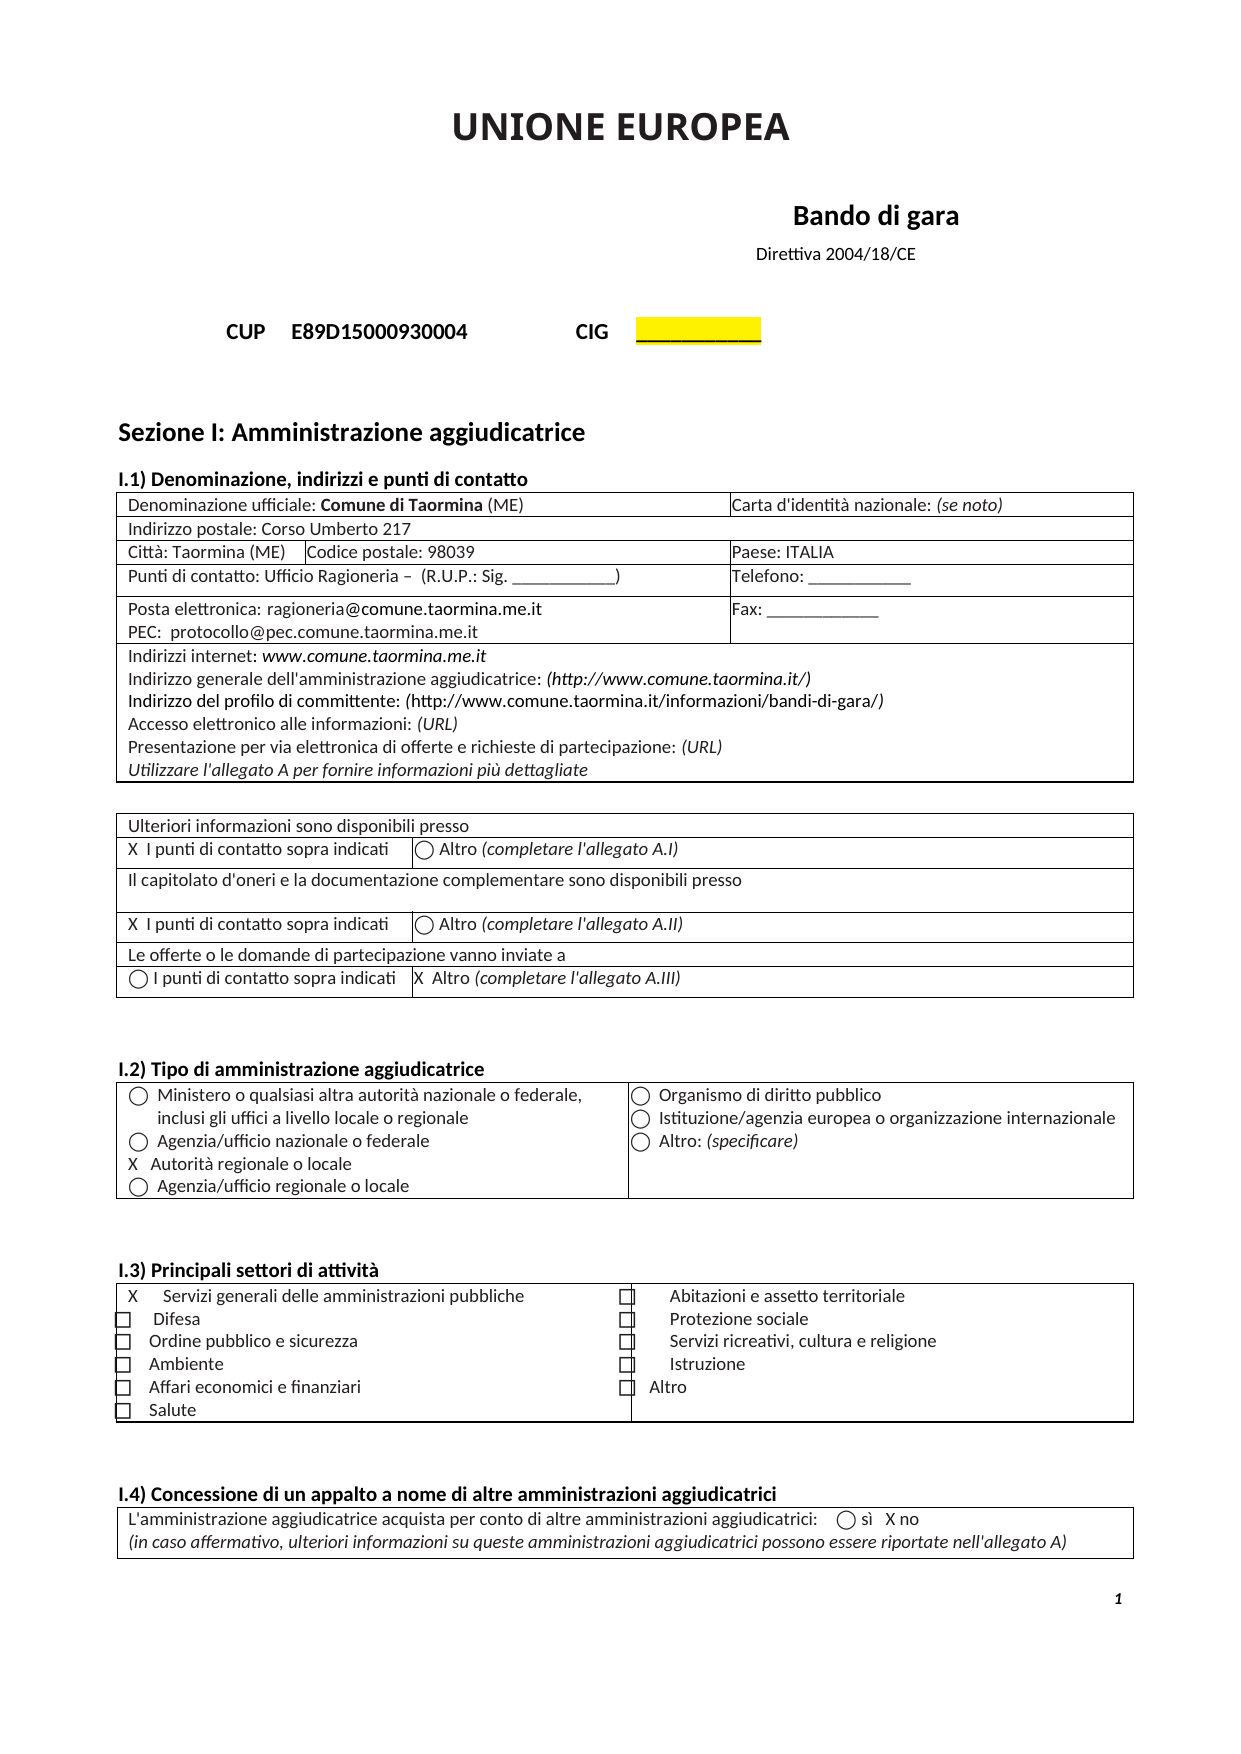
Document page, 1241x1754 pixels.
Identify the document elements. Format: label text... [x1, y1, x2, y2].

table_header X Servizi generali delle amministrazioni pubbliche ⃞ Difesa ⃞ Ordine pubblico e sicurezza ⃞ Ambiente ⃞ Affari economici e finanziari ⃞ Salute [117, 1284, 631, 1421]
text 1 [118, 1588, 1122, 1609]
text I.1) Denominazione, indirizzi e punti di contatto [118, 466, 1122, 492]
table_cell ◯ Altro (completare l'allegato A.I) [413, 838, 1133, 868]
text UNIONE EUROPEA [118, 100, 1122, 151]
table_header Ulteriori informazioni sono disponibili presso [117, 814, 1133, 837]
text Sezione I: Amministrazione aggiudicatrice [118, 415, 1122, 448]
table_cell Il capitolato d'oneri e la documentazione complementare sono disponibili presso [117, 869, 1133, 911]
table_cell X Altro (completare l'allegato A.III) [413, 967, 1133, 997]
table_cell Codice postale: 98039 [306, 541, 730, 564]
table_cell Città: Taormina (ME) [117, 541, 305, 564]
table_header L'amministrazione aggiudicatrice acquista per conto di altre amministrazioni aggiudicatrici: ◯ sì X no (in caso affermativo, ulteriori informazioni su queste amministrazioni aggiudicatrici possono essere riportate nell'allegato A) [118, 1508, 1133, 1557]
table_cell Punti di contatto: Ufficio Ragioneria – (R.U.P.: Sig. ___________) [117, 565, 730, 596]
text I.3) Principali settori di attività [118, 1257, 1122, 1283]
table_cell Paese: ITALIA [731, 541, 1133, 564]
table_cell X I punti di contatto sopra indicati [117, 913, 412, 942]
table_header ◯ Ministero o qualsiasi altra autorità nazionale o federale, inclusi gli uffici a livello locale o regionale ◯ Agenzia/ufficio nazionale o federale X Autorità regionale o locale ◯ Agenzia/ufficio regionale o locale [117, 1083, 628, 1198]
table_cell Le offerte o le domande di partecipazione vanno inviate a [117, 943, 1133, 966]
text Bando di gara [118, 197, 1122, 233]
table_cell Indirizzi internet: www.comune.taormina.me.it Indirizzo generale dell'amministrazione aggiudicatrice: (http://www.comune.taormina.it/) Indirizzo del profilo di committente: (http://www.comune.taormina.it/informazioni/bandi-di-gara/) Accesso elettronico alle informazioni: (URL) Presentazione per via elettronica di offerte e richieste di partecipazione: (URL) Utilizzare l'allegato A per fornire informazioni più dettagliate [117, 644, 1133, 781]
table_cell Indirizzo postale: Corso Umberto 217 [117, 517, 1133, 540]
text I.4) Concessione di un appalto a nome di altre amministrazioni aggiudicatrici [118, 1481, 1122, 1507]
table_header ◯ Organismo di diritto pubblico ◯ Istituzione/agenzia europea o organizzazione internazionale ◯ Altro: (specificare) [629, 1083, 1133, 1198]
table_cell X I punti di contatto sopra indicati [117, 838, 412, 868]
table_cell ◯ I punti di contatto sopra indicati [117, 967, 412, 997]
table_cell Telefono: ___________ [731, 565, 1133, 596]
text Direttiva 2004/18/CE [118, 242, 1122, 265]
text I.2) Tipo di amministrazione aggiudicatrice [118, 1057, 1122, 1082]
table_cell ◯ Altro (completare l'allegato A.II) [413, 913, 1133, 942]
table_header Carta d'identità nazionale: (se noto) [731, 493, 1133, 516]
table_header Denominazione ufficiale: Comune di Taormina (ME) [117, 493, 730, 516]
table_cell Fax: ____________ [731, 597, 1133, 643]
table_cell Posta elettronica: ragioneria@comune.taormina.me.it PEC: protocollo@pec.comune.taormina.me.it [117, 597, 730, 643]
table_header ⃞ Abitazioni e assetto territoriale ⃞ Protezione sociale ⃞ Servizi ricreativi, cultura e religione ⃞ Istruzione ⃞ Altro [632, 1284, 1133, 1421]
text CUP E89D15000930004 CIG ___________ [118, 317, 1122, 345]
